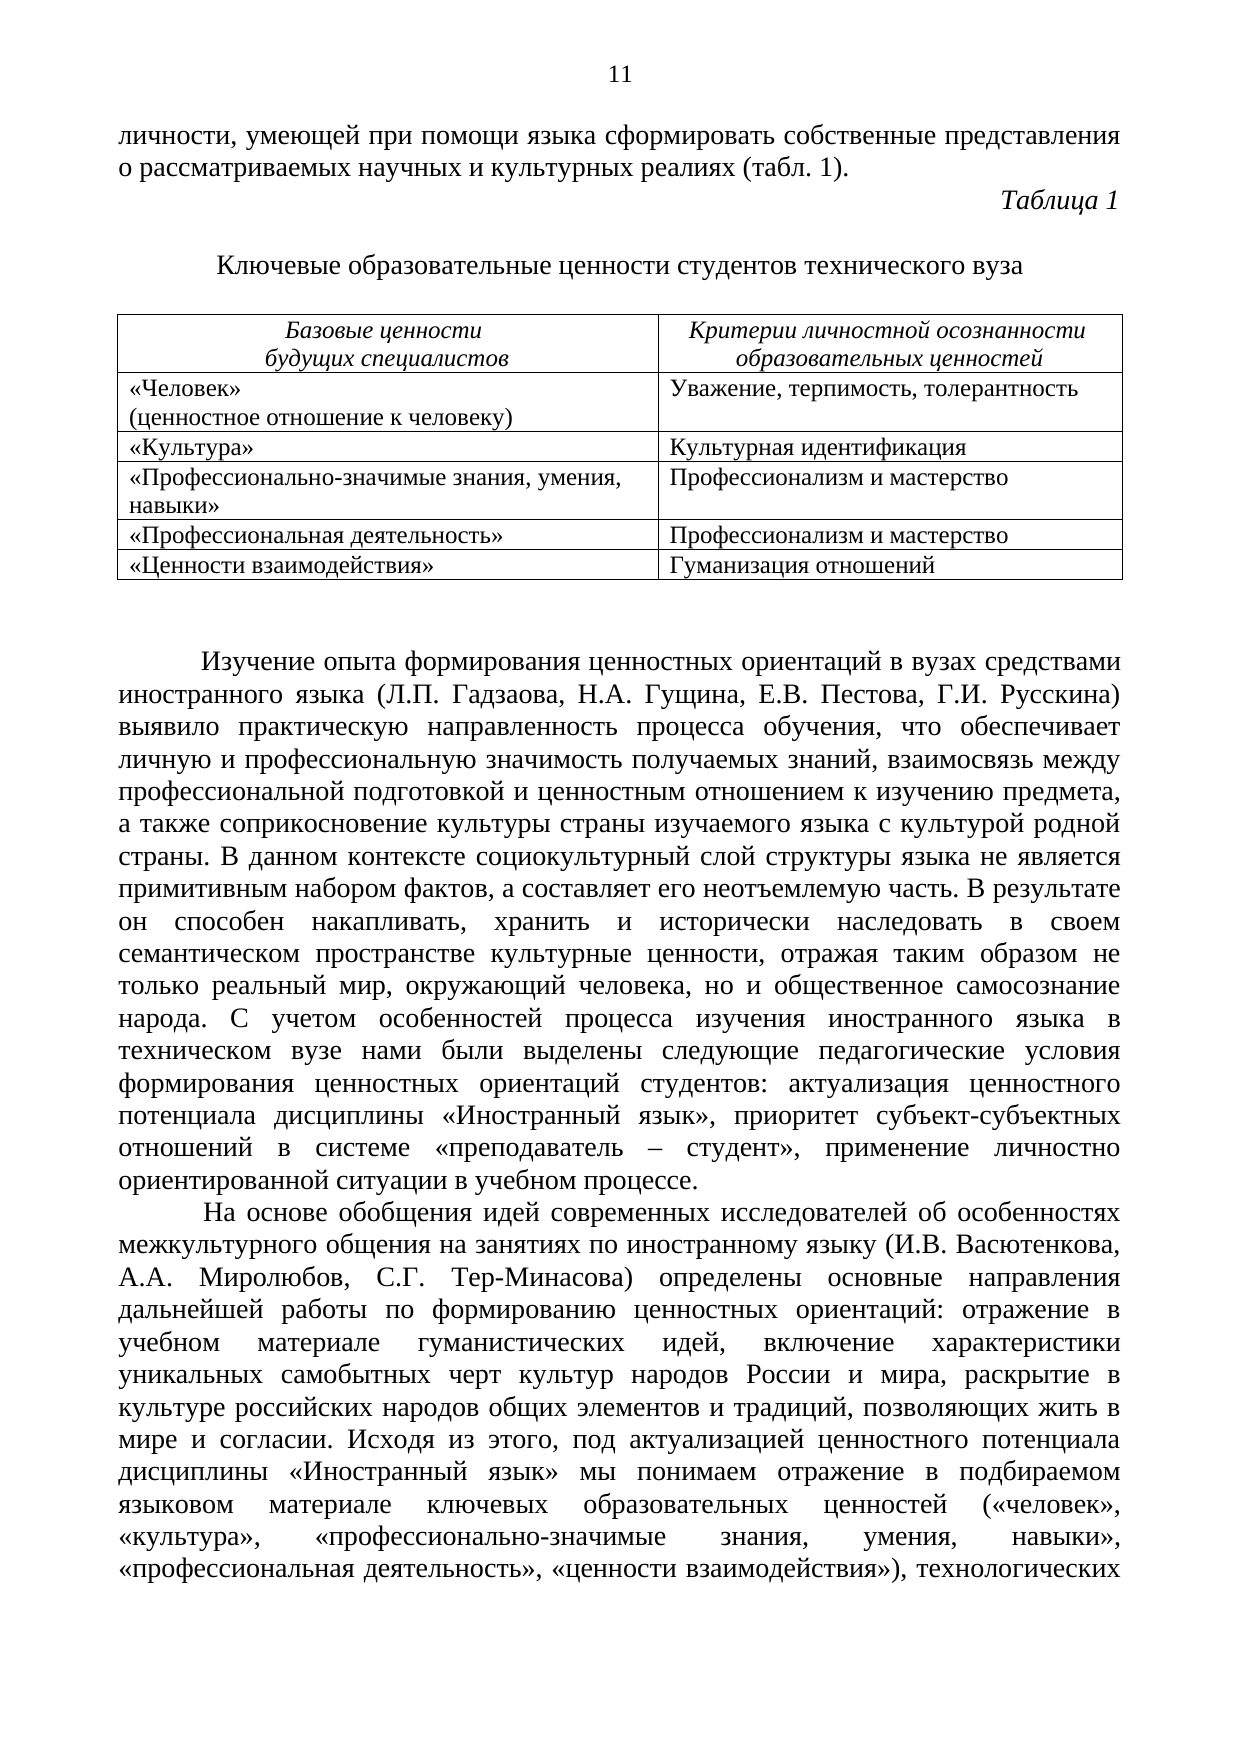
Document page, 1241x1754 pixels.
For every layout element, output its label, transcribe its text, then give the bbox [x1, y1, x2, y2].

table_cell «Культура» [118, 432, 658, 461]
table_cell Уважение, терпимость, толерантность [659, 373, 1122, 431]
text личности, умеющей при помощи языка сформировать собственные представления о рассматриваемых научных и культурных реалиях (табл. 1). [118, 118, 1122, 183]
table_cell Культурная идентификация [659, 432, 1122, 461]
table_cell «Профессиональная деятельность» [118, 520, 658, 549]
table_cell «Профессионально-значимые знания, умения, навыки» [118, 462, 658, 519]
text На основе обобщения идей современных исследователей об особенностях межкультурного общения на занятиях по иностранному языку (И.В. Васютенкова, А.А. Миролюбов, С.Г. Тер-Минасова) определены основные направления дальнейшей работы по формированию ценностных ориентаций: отражение в учебном материале гуманистических идей, включение характеристики уникальных самобытных черт культур народов России и мира, раскрытие в культуре российских народов общих элементов и традиций, позволяющих жить в мире и согласии. Исходя из этого, под актуализацией ценностного потенциала дисциплины «Иностранный язык» мы понимаем отражение в подбираемом языковом материале ключевых образовательных ценностей («человек», «культура», «профессионально-значимые знания, умения, навыки», «профессиональная деятельность», «ценности взаимодействия»), технологических [118, 1195, 1122, 1584]
text Ключевые образовательные ценности студентов технического вуза [118, 248, 1122, 280]
text Таблица 1 [118, 183, 1122, 215]
table_header Критерии личностной осознанности образовательных ценностей [659, 315, 1122, 372]
table_cell Профессионализм и мастерство [659, 462, 1122, 519]
table_cell Профессионализм и мастерство [659, 520, 1122, 549]
table_cell «Ценности взаимодействия» [118, 550, 658, 579]
text Изучение опыта формирования ценностных ориентаций в вузах средствами иностранного языка (Л.П. Гадзаова, Н.А. Гущина, Е.В. Пестова, Г.И. Русскина) выявило практическую направленность процесса обучения, что обеспечивает личную и профессиональную значимость получаемых знаний, взаимосвязь между профессиональной подготовкой и ценностным отношением к изучению предмета, а также соприкосновение культуры страны изучаемого языка с культурой родной страны. В данном контексте социокультурный слой структуры языка не является примитивным набором фактов, а составляет его неотъемлемую часть. В результате он способен накапливать, хранить и исторически наследовать в своем семантическом пространстве культурные ценности, отражая таким образом не только реальный мир, окружающий человека, но и общественное самосознание народа. С учетом особенностей процесса изучения иностранного языка в техническом вузе нами были выделены следующие педагогические условия формирования ценностных ориентаций студентов: актуализация ценностного потенциала дисциплины «Иностранный язык», приоритет субъект-субъектных отношений в системе «преподаватель – студент», применение личностно ориентированной ситуации в учебном процессе. [118, 644, 1122, 1195]
table_header Базовые ценности будущих специалистов [118, 315, 658, 372]
table_cell «Человек» (ценностное отношение к человеку) [118, 373, 658, 431]
table_cell Гуманизация отношений [659, 550, 1122, 579]
